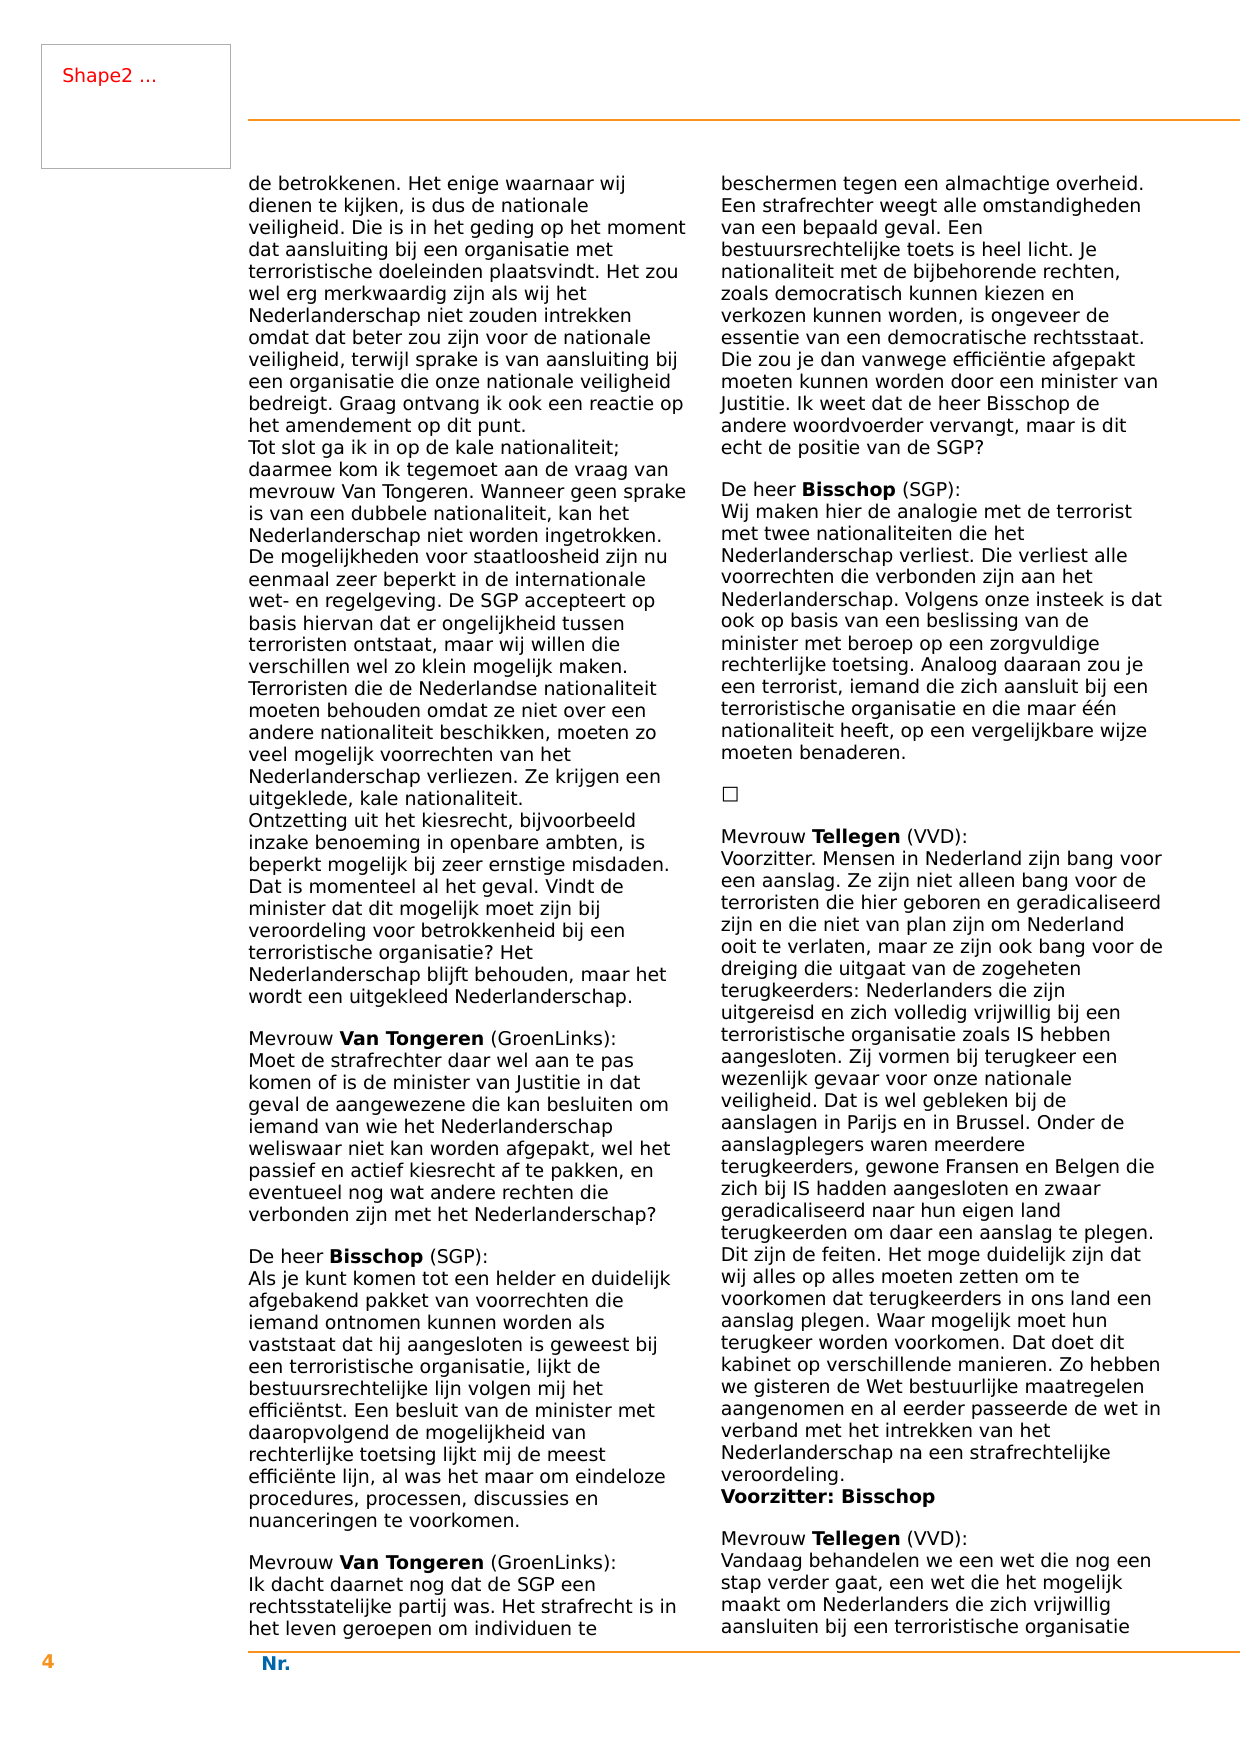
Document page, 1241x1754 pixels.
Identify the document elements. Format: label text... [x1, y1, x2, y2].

text de betrokkenen. Het enige waarnaar wij dienen te kijken, is dus de nationale veiligheid. Die is in het geding op het moment dat aansluiting bij een organisatie met terroristische doeleinden plaatsvindt. Het zou wel erg merkwaardig zijn als wij het Nederlanderschap niet zouden intrekken omdat dat beter zou zijn voor de nationale veiligheid, terwijl sprake is van aansluiting bij een organisatie die onze nationale veiligheid bedreigt. Graag ontvang ik ook een reactie op het amendement op dit punt. [248, 173, 691, 437]
text ⬜ [721, 784, 1163, 806]
text Voorzitter: Bisschop [721, 1486, 1163, 1508]
text Voorzitter. Mensen in Nederland zijn bang voor een aanslag. Ze zijn niet alleen bang voor de terroristen die hier geboren en geradicaliseerd zijn en die niet van plan zijn om Nederland ooit te verlaten, maar ze zijn ook bang voor de dreiging die uitgaat van de zogeheten terugkeerders: Nederlanders die zijn uitgereisd en zich volledig vrijwillig bij een terroristische organisatie zoals IS hebben aangesloten. Zij vormen bij terugkeer een wezenlijk gevaar voor onze nationale veiligheid. Dat is wel gebleken bij de aanslagen in Parijs en in Brussel. Onder de aanslagplegers waren meerdere terugkeerders, gewone Fransen en Belgen die zich bij IS hadden aangesloten en zwaar geradicaliseerd naar hun eigen land terugkeerden om daar een aanslag te plegen. Dit zijn de feiten. Het moge duidelijk zijn dat wij alles op alles moeten zetten om te voorkomen dat terugkeerders in ons land een aanslag plegen. Waar mogelijk moet hun terugkeer worden voorkomen. Dat doet dit kabinet op verschillende manieren. Zo hebben we gisteren de Wet bestuurlijke maatregelen aangenomen en al eerder passeerde de wet in verband met het intrekken van het Nederlanderschap na een strafrechtelijke veroordeling. [721, 848, 1163, 1486]
text beschermen tegen een almachtige overheid. Een strafrechter weegt alle omstandigheden van een bepaald geval. Een bestuursrechtelijke toets is heel licht. Je nationaliteit met de bijbehorende rechten, zoals democratisch kunnen kiezen en verkozen kunnen worden, is ongeveer de essentie van een democratische rechtsstaat. Die zou je dan vanwege efficiëntie afgepakt moeten kunnen worden door een minister van Justitie. Ik weet dat de heer Bisschop de andere woordvoerder vervangt, maar is dit echt de positie van de SGP? [721, 173, 1163, 458]
text Tot slot ga ik in op de kale nationaliteit; daarmee kom ik tegemoet aan de vraag van mevrouw Van Tongeren. Wanneer geen sprake is van een dubbele nationaliteit, kan het Nederlanderschap niet worden ingetrokken. De mogelijkheden voor staatloosheid zijn nu eenmaal zeer beperkt in de internationale wet- en regelgeving. De SGP accepteert op basis hiervan dat er ongelijkheid tussen terroristen ontstaat, maar wij willen die verschillen wel zo klein mogelijk maken. Terroristen die de Nederlandse nationaliteit moeten behouden omdat ze niet over een andere nationaliteit beschikken, moeten zo veel mogelijk voorrechten van het Nederlanderschap verliezen. Ze krijgen een uitgeklede, kale nationaliteit. [248, 437, 691, 810]
text Mevrouw Van Tongeren (GroenLinks): [248, 1552, 691, 1573]
text De heer Bisschop (SGP): [721, 478, 1163, 501]
text Mevrouw Van Tongeren (GroenLinks): [248, 1028, 691, 1050]
text Wij maken hier de analogie met de terrorist met twee nationaliteiten die het Nederlanderschap verliest. Die verliest alle voorrechten die verbonden zijn aan het Nederlanderschap. Volgens onze insteek is dat ook op basis van een beslissing van de minister met beroep op een zorgvuldige rechterlijke toetsing. Analoog daaraan zou je een terrorist, iemand die zich aansluit bij een terroristische organisatie en die maar één nationaliteit heeft, op een vergelijkbare wijze moeten benaderen. [721, 501, 1163, 764]
text Mevrouw Tellegen (VVD): [721, 1528, 1163, 1549]
text Vandaag behandelen we een wet die nog een stap verder gaat, een wet die het mogelijk maakt om Nederlanders die zich vrijwillig aansluiten bij een terroristische organisatie [721, 1549, 1163, 1637]
text Ik dacht daarnet nog dat de SGP een rechtsstatelijke partij was. Het strafrecht is in het leven geroepen om individuen te [248, 1573, 691, 1639]
text Ontzetting uit het kiesrecht, bijvoorbeeld inzake benoeming in openbare ambten, is beperkt mogelijk bij zeer ernstige misdaden. Dat is momenteel al het geval. Vindt de minister dat dit mogelijk moet zijn bij veroordeling voor betrokkenheid bij een terroristische organisatie? Het Nederlanderschap blijft behouden, maar het wordt een uitgekleed Nederlanderschap. [248, 810, 691, 1008]
text Als je kunt komen tot een helder en duidelijk afgebakend pakket van voorrechten die iemand ontnomen kunnen worden als vaststaat dat hij aangesloten is geweest bij een terroristische organisatie, lijkt de bestuursrechtelijke lijn volgen mij het efficiëntst. Een besluit van de minister met daaropvolgend de mogelijkheid van rechterlijke toetsing lijkt mij de meest efficiënte lijn, al was het maar om eindeloze procedures, processen, discussies en nuanceringen te voorkomen. [248, 1268, 691, 1532]
text De heer Bisschop (SGP): [248, 1246, 691, 1268]
text Mevrouw Tellegen (VVD): [721, 826, 1163, 848]
text Moet de strafrechter daar wel aan te pas komen of is de minister van Justitie in dat geval de aangewezene die kan besluiten om iemand van wie het Nederlanderschap weliswaar niet kan worden afgepakt, wel het passief en actief kiesrecht af te pakken, en eventueel nog wat andere rechten die verbonden zijn met het Nederlanderschap? [248, 1050, 691, 1226]
